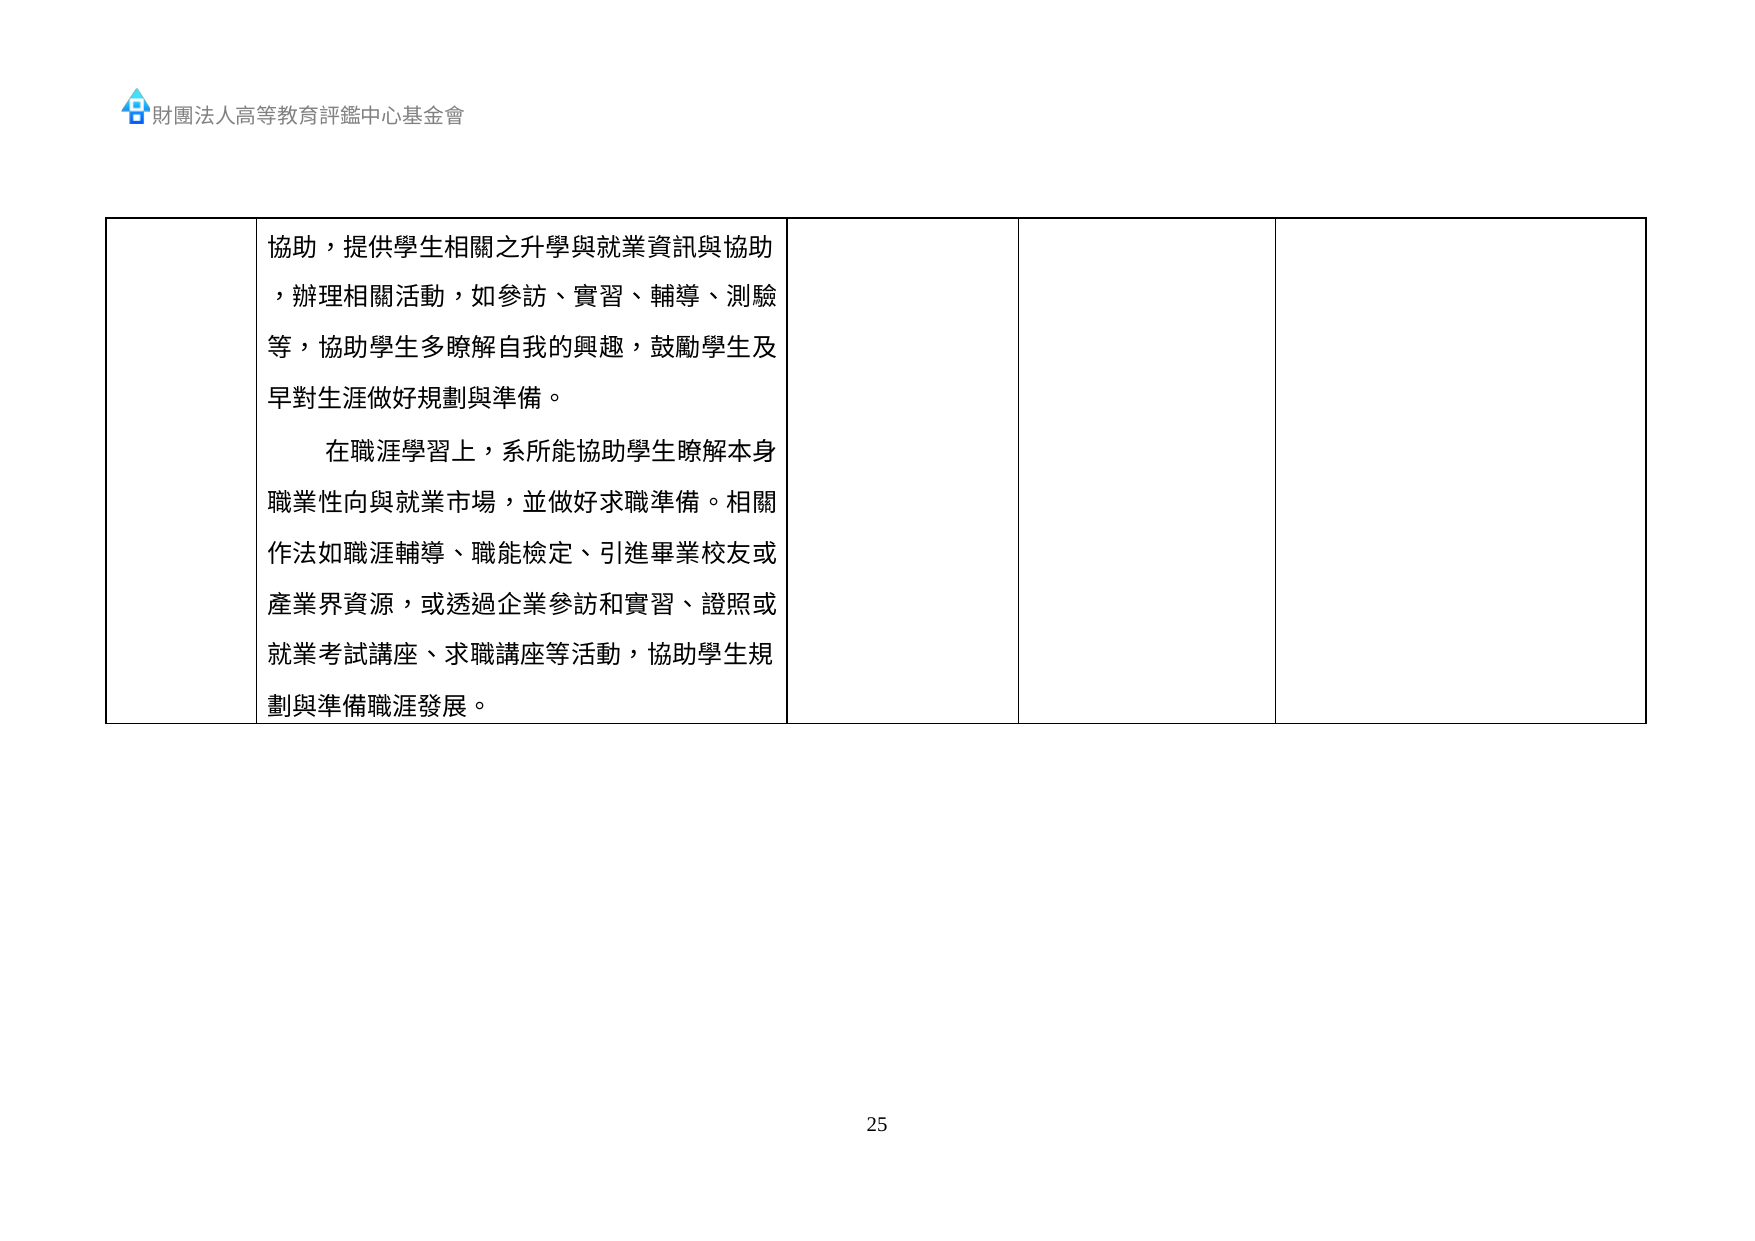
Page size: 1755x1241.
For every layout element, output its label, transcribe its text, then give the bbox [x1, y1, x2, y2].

table_header [788, 219, 1018, 722]
table_header [1276, 219, 1645, 722]
table_header 協助，提供學生相關之升學與就業資訊與協助 ，辦理相關活動，如參訪、實習、輔導、測驗 等，協助學生多瞭解自我的興趣，鼓勵學生及 早對生涯做好規劃與準備。 在職涯學習上，系所能協助學生瞭解本身 職業性向與就業市場，並做好求職準備。相關 作法如職涯輔導、職能檢定、引進畢業校友或 產業界資源，或透過企業參訪和實習、證照或 就業考試講座、求職講座等活動，協助學生規 劃與準備職涯發展。 [257, 219, 786, 722]
table_header [1019, 219, 1275, 722]
table_header [107, 219, 256, 722]
